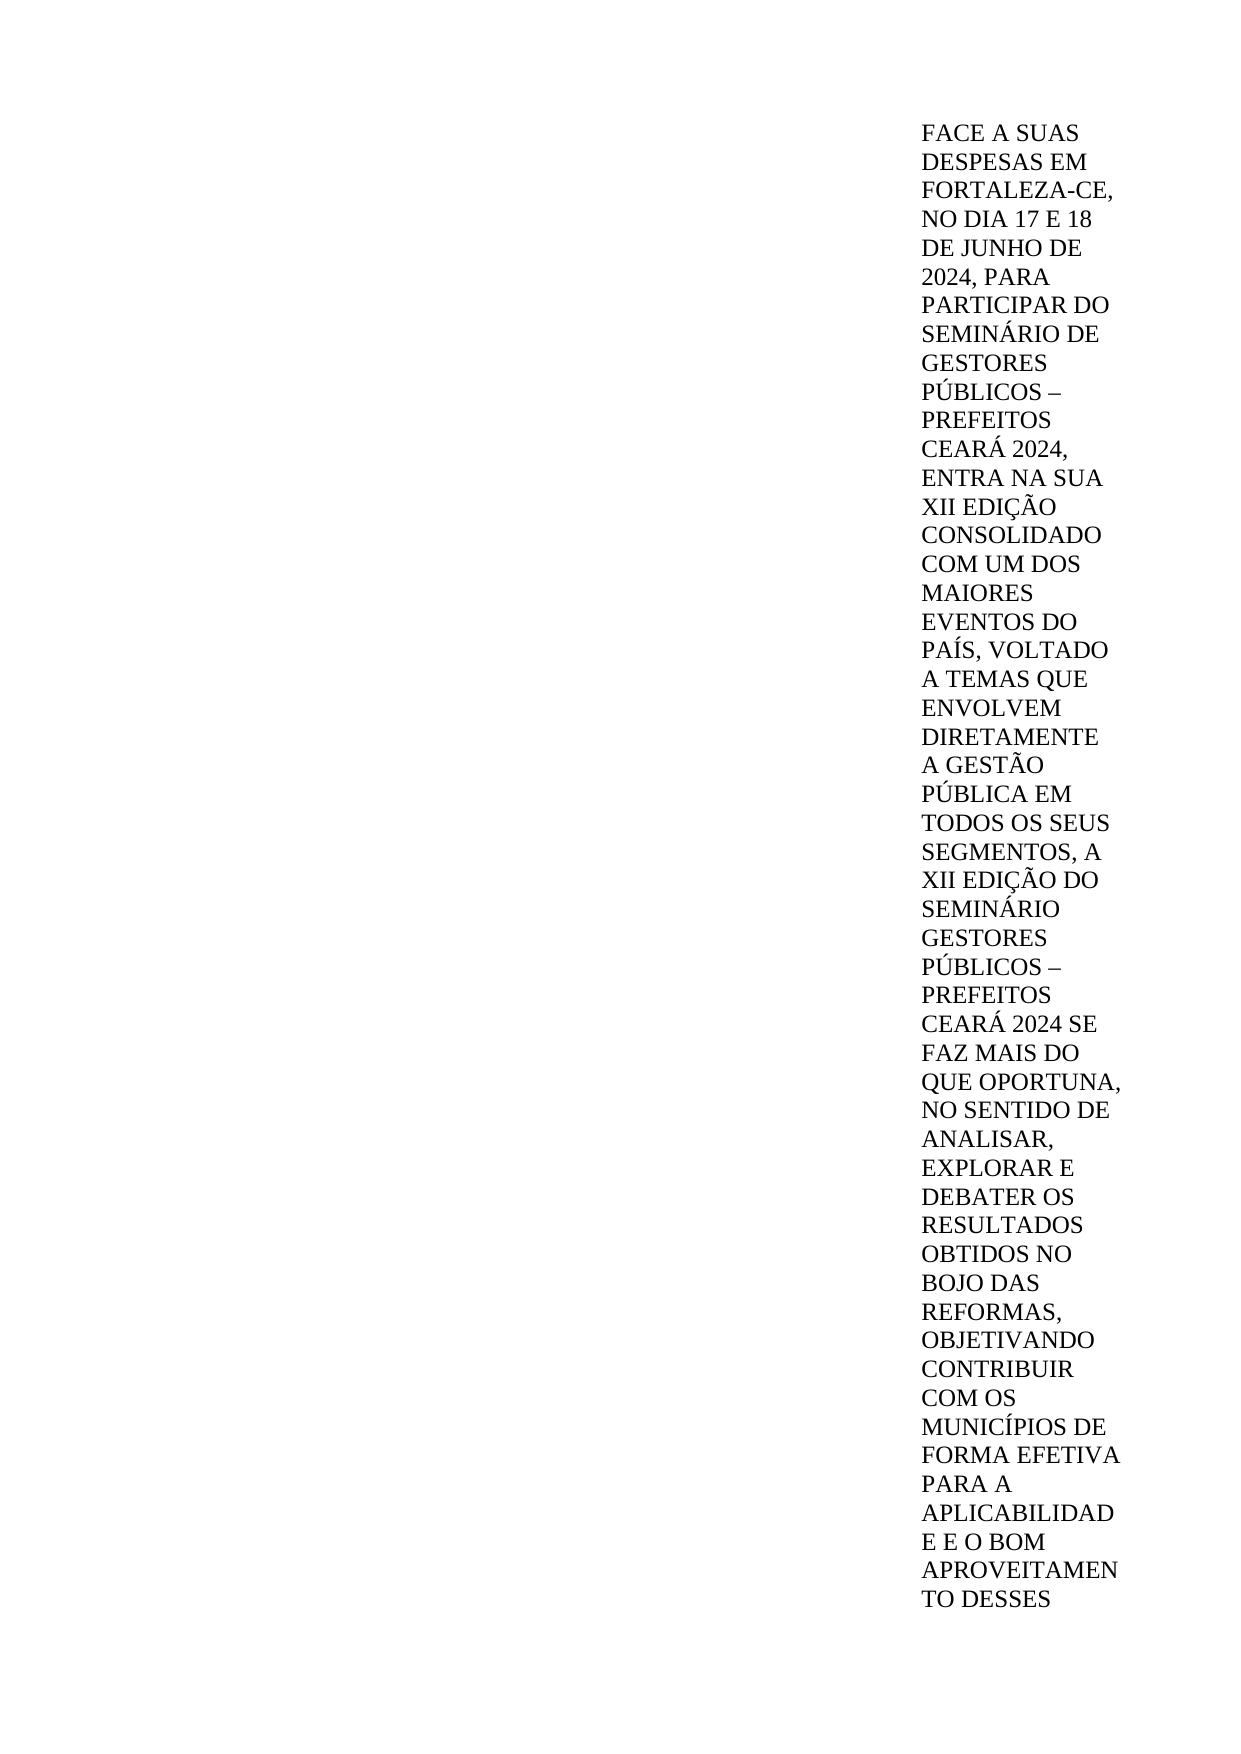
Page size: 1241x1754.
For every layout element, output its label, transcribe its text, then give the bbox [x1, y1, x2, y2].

table_cell [319, 118, 519, 1613]
table_cell [720, 118, 921, 1613]
table_cell [520, 118, 720, 1613]
table_cell FACE A SUAS DESPESAS EM FORTALEZA-CE, NO DIA 17 E 18 DE JUNHO DE 2024, PARA PARTICIPAR DO SEMINÁRIO DE GESTORES PÚBLICOS – PREFEITOS CEARÁ 2024, ENTRA NA SUA XII EDIÇÃO CONSOLIDADO COM UM DOS MAIORES EVENTOS DO PAÍS, VOLTADO A TEMAS QUE ENVOLVEM DIRETAMENTE A GESTÃO PÚBLICA EM TODOS OS SEUS SEGMENTOS, A XII EDIÇÃO DO SEMINÁRIO GESTORES PÚBLICOS – PREFEITOS CEARÁ 2024 SE FAZ MAIS DO QUE OPORTUNA, NO SENTIDO DE ANALISAR, EXPLORAR E DEBATER OS RESULTADOS OBTIDOS NO BOJO DAS REFORMAS, OBJETIVANDO CONTRIBUIR COM OS MUNICÍPIOS DE FORMA EFETIVA PARA A APLICABILIDADE E O BOM APROVEITAMENTO DESSES [921, 118, 1122, 1613]
table_cell [118, 118, 319, 1613]
